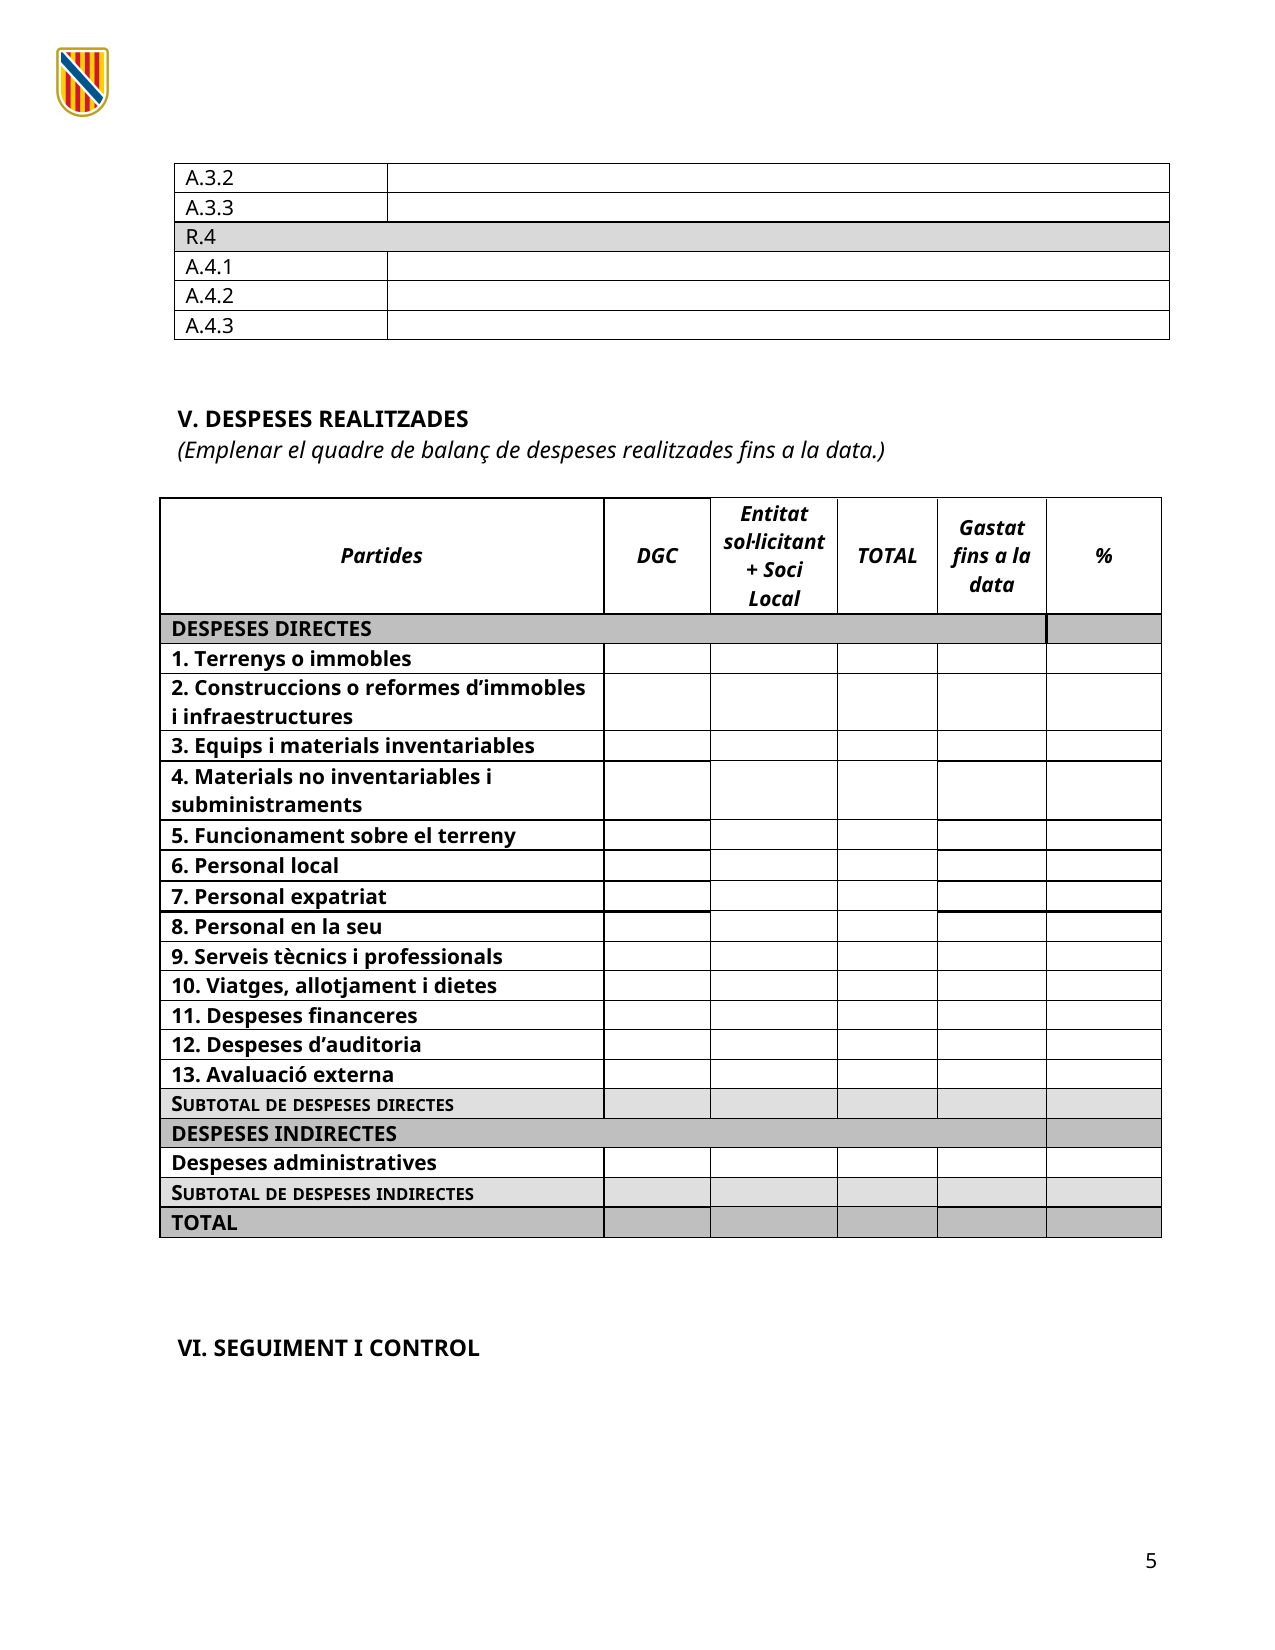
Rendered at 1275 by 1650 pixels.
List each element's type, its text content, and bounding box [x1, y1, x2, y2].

table_cell 4. Materials no inventariables i subministraments [161, 762, 603, 819]
table_cell [1047, 942, 1161, 970]
table_cell [711, 971, 837, 1000]
table_cell [388, 311, 1169, 339]
table_cell [711, 731, 837, 760]
table_cell [938, 1208, 1046, 1237]
table_cell [938, 1089, 1046, 1118]
table_cell [838, 850, 937, 880]
table_header % [1047, 498, 1161, 612]
table_cell [711, 674, 837, 730]
table_header TOTAL [838, 498, 937, 612]
table_cell [838, 761, 937, 819]
table_cell [711, 1001, 837, 1029]
table_cell Subtotal de despeses directes [161, 1089, 603, 1118]
table_cell [838, 911, 937, 941]
table_cell [938, 762, 1046, 819]
table_cell R.4 [175, 223, 1169, 251]
table_cell [711, 1089, 837, 1118]
table_cell A.4.1 [175, 252, 387, 280]
table_cell [711, 1148, 837, 1177]
table_cell [1047, 1089, 1161, 1118]
table_cell [388, 281, 1169, 310]
table_cell [605, 913, 710, 941]
table_cell [838, 881, 937, 910]
table_cell A.3.3 [175, 193, 387, 221]
table_cell [1047, 1060, 1161, 1088]
table_cell [838, 942, 937, 970]
table_cell 1. Terrenys o immobles [161, 644, 603, 672]
table_cell A.3.2 [175, 164, 387, 192]
table_cell [605, 1089, 710, 1118]
table_cell [938, 674, 1046, 730]
table_cell [1047, 821, 1161, 849]
table_cell [938, 1148, 1046, 1177]
table_cell [605, 851, 710, 880]
table_cell [605, 1178, 710, 1206]
table_cell 12. Despeses d’auditoria [161, 1030, 603, 1059]
table_cell 9. Serveis tècnics i professionals [161, 942, 603, 970]
table_cell [1047, 1148, 1161, 1177]
table_cell TOTAL [161, 1208, 603, 1237]
table_cell [938, 882, 1046, 910]
table_cell [711, 761, 837, 819]
table_cell [1047, 1001, 1161, 1029]
table_cell [838, 971, 937, 1000]
table_cell [838, 1060, 937, 1088]
table_cell [605, 762, 710, 819]
table_cell [711, 850, 837, 880]
table_header Partides [161, 499, 603, 612]
table_cell 7. Personal expatriat [161, 882, 603, 910]
table_cell [838, 820, 937, 849]
table_header Entitat sol·licitant + Soci Local [711, 498, 837, 612]
table_cell 8. Personal en la seu [161, 913, 603, 941]
table_cell A.4.2 [175, 281, 387, 310]
table_cell [605, 971, 710, 1000]
table_cell [938, 913, 1046, 941]
table_cell [1047, 644, 1161, 672]
table_cell [605, 1208, 710, 1237]
table_cell [605, 1030, 710, 1059]
table_cell 6. Personal local [161, 851, 603, 880]
table_cell [938, 971, 1046, 1000]
table_cell [838, 1030, 937, 1059]
text V. DESPESES REALITZADES [177, 403, 1157, 434]
table_cell [838, 1178, 937, 1206]
table_cell [605, 821, 710, 849]
table_cell [1047, 762, 1161, 819]
table_cell [605, 882, 710, 910]
table_cell [838, 644, 937, 672]
table_cell [605, 674, 710, 730]
table_cell [838, 731, 937, 760]
table_cell [711, 1030, 837, 1059]
table_cell [838, 674, 937, 730]
table_cell [838, 1001, 937, 1029]
table_cell [605, 1060, 710, 1088]
table_cell [1047, 1178, 1161, 1206]
table_cell [938, 1001, 1046, 1029]
table_cell [605, 644, 710, 672]
table_cell [605, 1148, 710, 1177]
text VI. SEGUIMENT I CONTROL [177, 1332, 1157, 1363]
table_cell [1047, 1208, 1161, 1237]
table_cell A.4.3 [175, 311, 387, 339]
table_cell [711, 1207, 837, 1237]
text (Emplenar el quadre de balanç de despeses realitzades fins a la data.) [177, 434, 1157, 465]
table_cell [1047, 1119, 1161, 1147]
table_cell 11. Despeses financeres [161, 1001, 603, 1029]
table_cell 3. Equips i materials inventariables [161, 731, 603, 760]
table_cell [1047, 1030, 1161, 1059]
table_cell [711, 644, 837, 672]
table_cell [1047, 731, 1161, 760]
table_cell [1047, 971, 1161, 1000]
table_cell [938, 942, 1046, 970]
table_cell [938, 1060, 1046, 1088]
table_cell 5. Funcionament sobre el terreny [161, 821, 603, 849]
table_cell [711, 911, 837, 941]
table_cell [388, 164, 1169, 192]
table_cell [838, 1148, 937, 1177]
table_cell 2. Construccions o reformes d’immobles i infraestructures [161, 674, 603, 730]
table_cell [938, 731, 1046, 760]
table_cell [711, 942, 837, 970]
table_cell [1047, 882, 1161, 910]
table_cell [388, 193, 1169, 221]
table_cell [938, 644, 1046, 672]
table_cell [1047, 851, 1161, 880]
table_cell [1047, 913, 1161, 941]
table_cell [838, 1089, 937, 1118]
table_cell [938, 1178, 1046, 1206]
table_cell [605, 942, 710, 970]
table_cell [1048, 615, 1161, 643]
table_cell [938, 1030, 1046, 1059]
table_cell 10. Viatges, allotjament i dietes [161, 971, 603, 1000]
picture [55, 46, 110, 118]
table_cell DESPESES DIRECTES [161, 615, 1045, 643]
table_cell [711, 1060, 837, 1088]
table_cell Despeses administratives [161, 1148, 603, 1177]
table_cell DESPESES INDIRECTES [161, 1119, 1046, 1147]
table_cell 13. Avaluació externa [161, 1060, 603, 1088]
table_cell [605, 731, 710, 760]
table_cell [938, 821, 1046, 849]
table_header Gastat fins a la data [938, 498, 1046, 612]
table_cell [711, 881, 837, 910]
table_cell [1047, 674, 1161, 730]
table_cell [711, 820, 837, 849]
table_cell [838, 1207, 937, 1237]
table_cell [388, 252, 1169, 280]
table_cell [938, 851, 1046, 880]
table_cell [711, 1178, 837, 1206]
table_header DGC [605, 499, 710, 612]
table_cell Subtotal de despeses indirectes [161, 1178, 603, 1206]
table_cell [605, 1001, 710, 1029]
